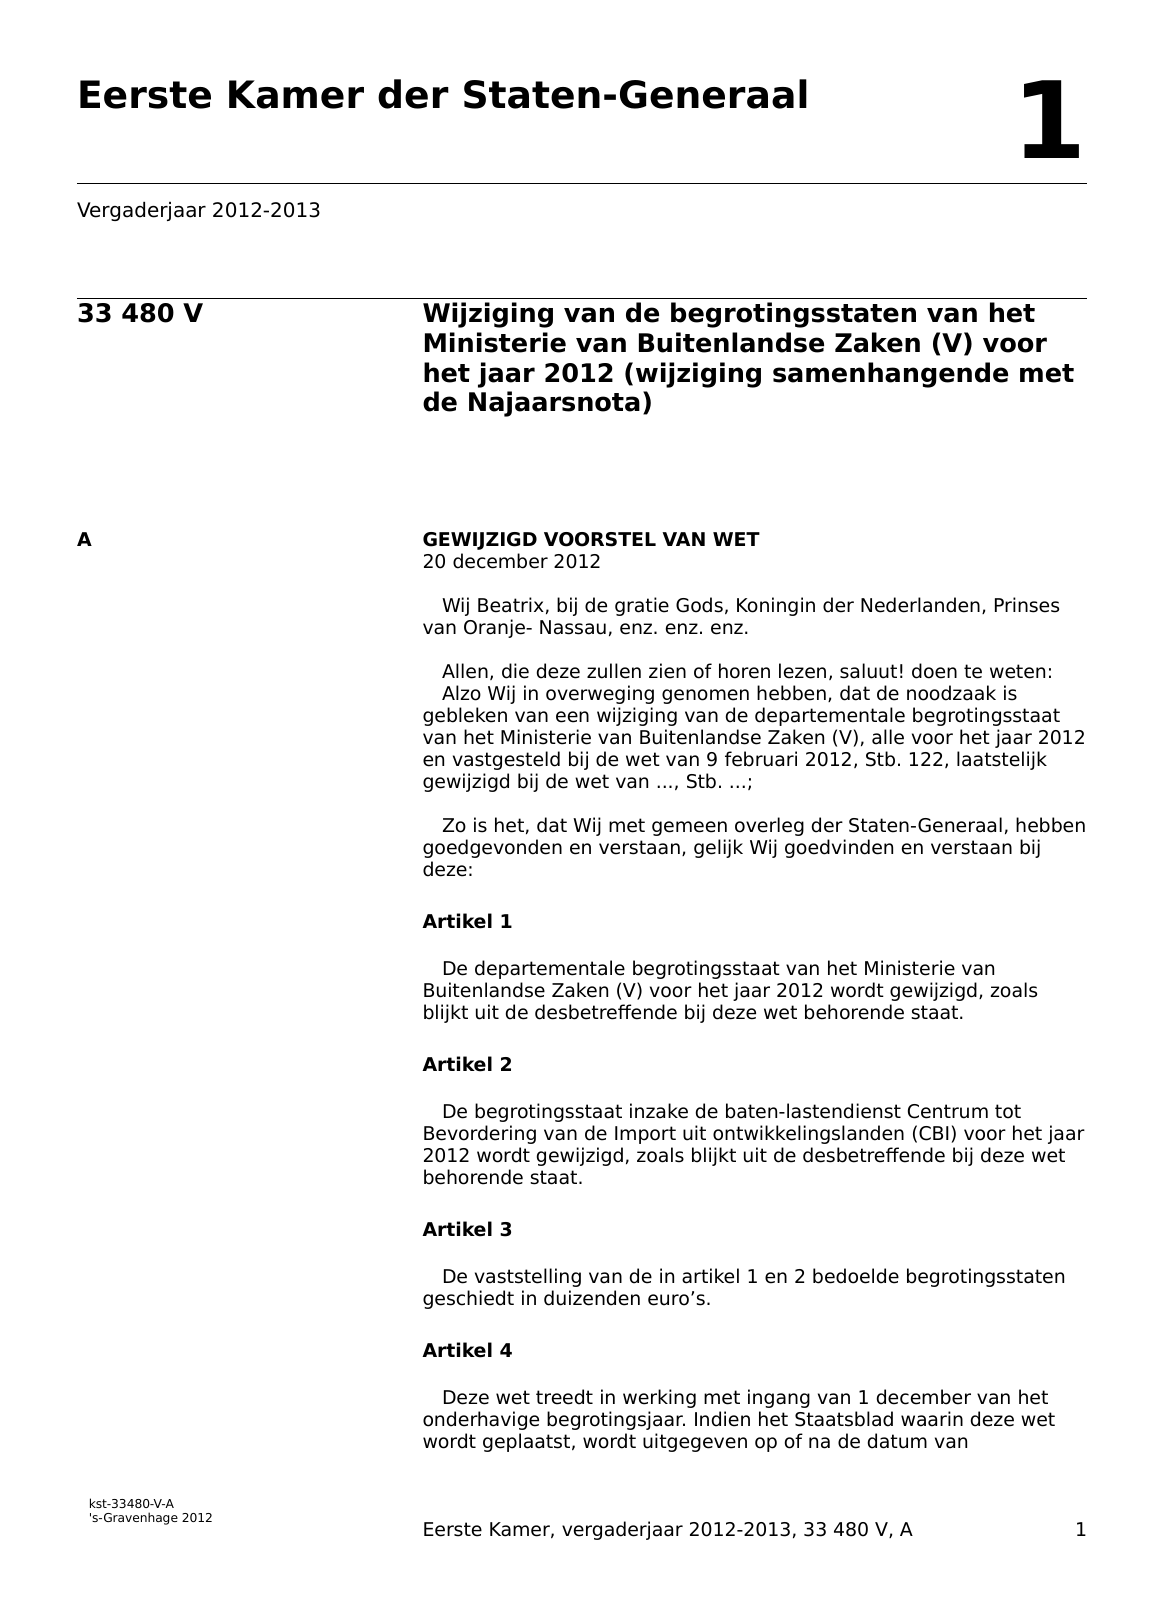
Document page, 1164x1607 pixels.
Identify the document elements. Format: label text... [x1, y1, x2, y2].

subtitle Artikel 3 [422, 1219, 1087, 1241]
text 's-Gravenhage 2012 [88, 1511, 323, 1525]
subtitle 33 480 V Wijziging van de begrotingsstaten van het Ministerie van Buitenlandse Zaken (V) voor het jaar 2012 (wijziging samenhangende met de Najaarsnota) [77, 299, 1087, 418]
subtitle A GEWIJZIGD VOORSTEL VAN WET [77, 529, 1087, 551]
text Deze wet treedt in werking met ingang van 1 december van het onderhavige begrotingsjaar. Indien het Staatsblad waarin deze wet wordt geplaatst, wordt uitgegeven op of na de datum van [422, 1387, 1087, 1453]
table_cell Vergaderjaar 2012-2013 [77, 184, 1087, 298]
text 20 december 2012 [422, 551, 1087, 573]
text De begrotingsstaat inzake de baten-lastendienst Centrum tot Bevordering van de Import uit ontwikkelingslanden (CBI) voor het jaar 2012 wordt gewijzigd, zoals blijkt uit de desbetreffende bij deze wet behorende staat. [422, 1101, 1087, 1189]
text Alzo Wij in overweging genomen hebben, dat de noodzaak is gebleken van een wijziging van de departementale begrotingsstaat van het Ministerie van Buitenlandse Zaken (V), alle voor het jaar 2012 en vastgesteld bij de wet van 9 februari 2012, Stb. 122, laatstelijk gewijzigd bij de wet van ..., Stb. ...; [422, 683, 1087, 793]
text kst-33480-V-A [88, 1497, 323, 1511]
subtitle Artikel 2 [422, 1054, 1087, 1076]
text De vaststelling van de in artikel 1 en 2 bedoelde begrotingsstaten geschiedt in duizenden euro’s. [422, 1266, 1087, 1310]
subtitle Artikel 1 [422, 911, 1087, 933]
text De departementale begrotingsstaat van het Ministerie van Buitenlandse Zaken (V) voor het jaar 2012 wordt gewijzigd, zoals blijkt uit de desbetreffende bij deze wet behorende staat. [422, 958, 1087, 1024]
text Zo is het, dat Wij met gemeen overleg der Staten-Generaal, hebben goedgevonden en verstaan, gelijk Wij goedvinden en verstaan bij deze: [422, 815, 1087, 881]
text Wij Beatrix, bij de gratie Gods, Koningin der Nederlanden, Prinses van Oranje- Nassau, enz. enz. enz. [422, 595, 1087, 639]
subtitle Artikel 4 [422, 1340, 1087, 1362]
table_header 1 [886, 59, 1087, 183]
table_header Eerste Kamer der Staten-Generaal [77, 59, 886, 183]
text Allen, die deze zullen zien of horen lezen, saluut! doen te weten: [422, 661, 1087, 683]
